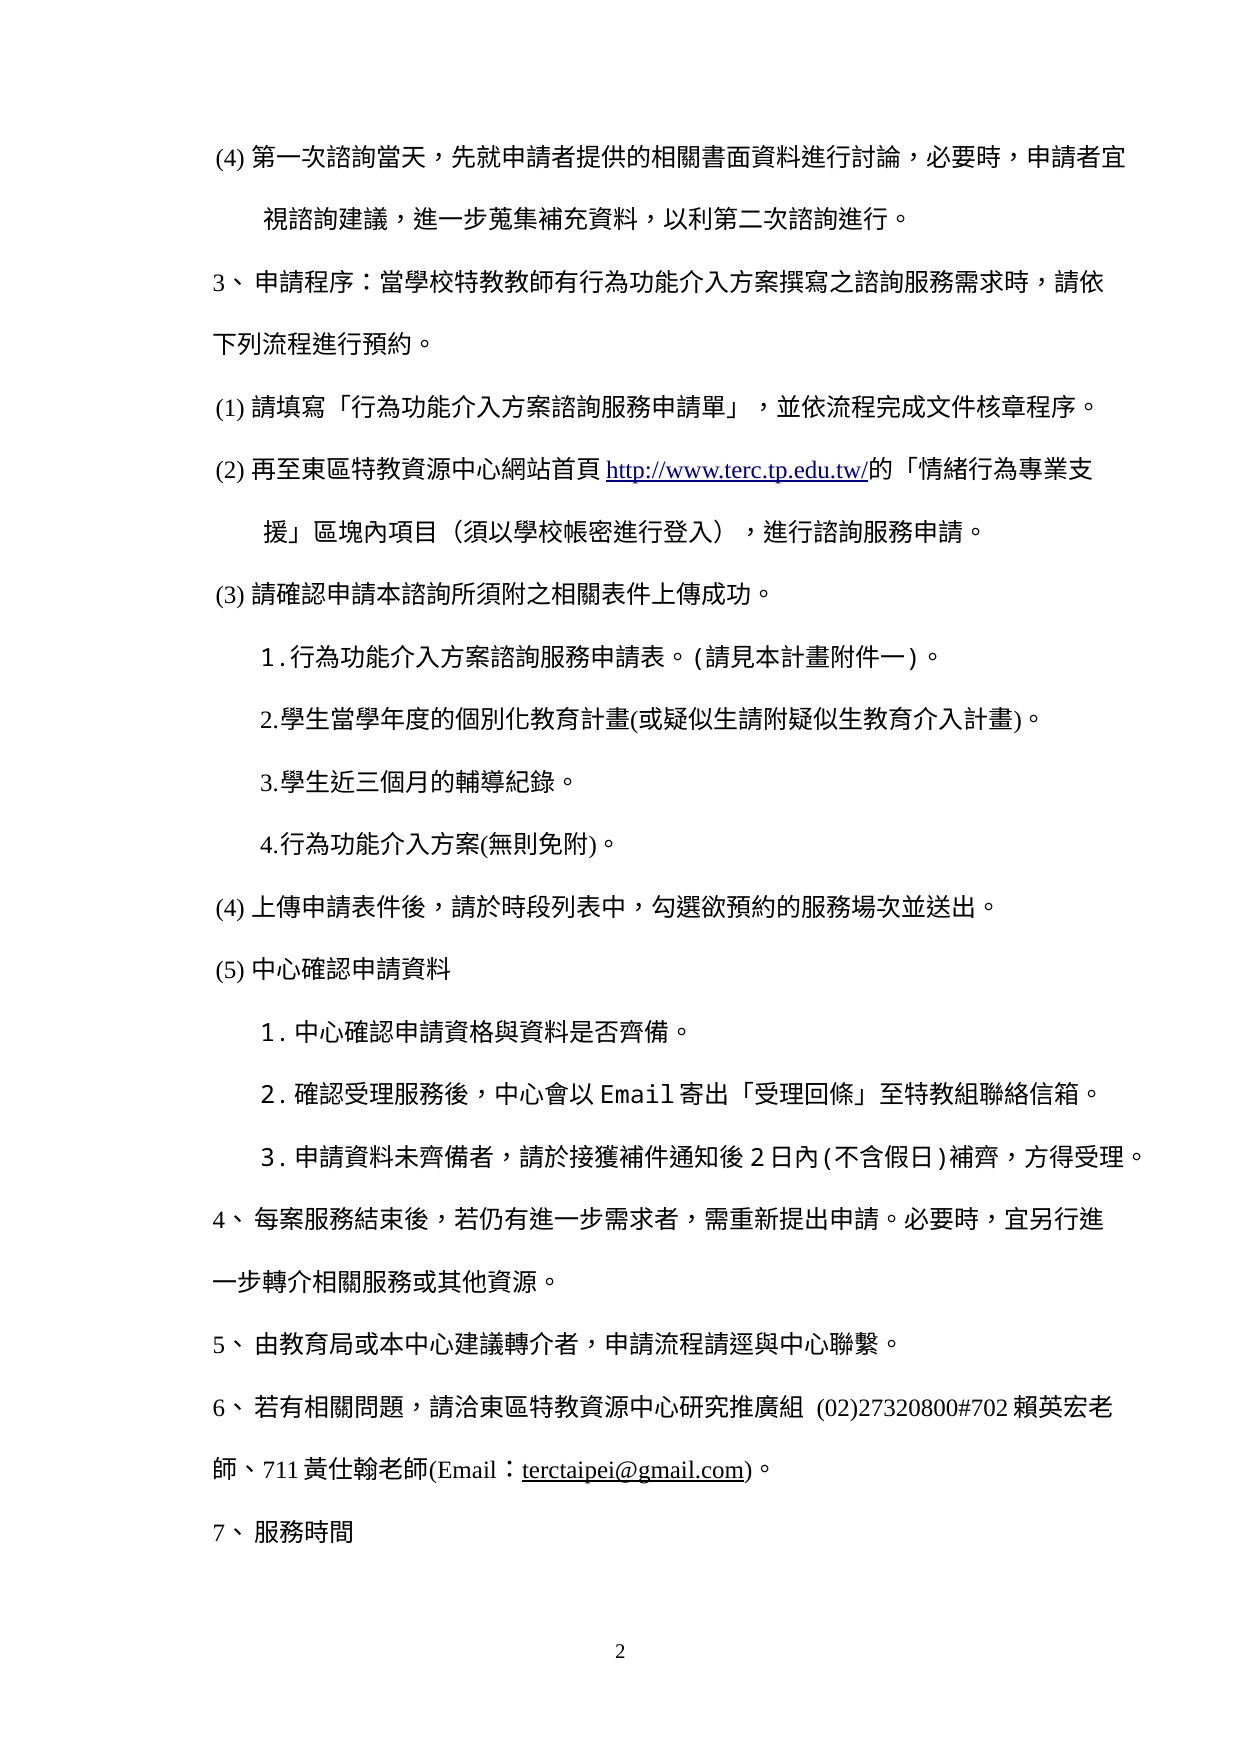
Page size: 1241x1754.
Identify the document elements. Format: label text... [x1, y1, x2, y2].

list 行為功能介入方案諮詢服務申請表。(請見本計畫附件一)。 [260, 613, 1128, 676]
list 學生近三個月的輔導紀錄。 [260, 738, 1128, 801]
list 請確認申請本諮詢所須附之相關表件上傳成功。 [215, 551, 1128, 613]
list 中心確認申請資格與資料是否齊備。 [260, 988, 1128, 1051]
list 上傳申請表件後，請於時段列表中，勾選欲預約的服務場次並送出。 [215, 863, 1128, 926]
list 申請程序：當學校特教教師有行為功能介入方案撰寫之諮詢服務需求時，請依下列流程進行預約。 [212, 238, 1128, 363]
list 每案服務結束後，若仍有進一步需求者，需重新提出申請。必要時，宜另行進一步轉介相關服務或其他資源。 [212, 1176, 1128, 1301]
list 確認受理服務後，中心會以Email寄出「受理回條」至特教組聯絡信箱。 [260, 1051, 1128, 1113]
list 服務時間 [212, 1488, 1128, 1551]
list 行為功能介入方案(無則免附)。 [260, 801, 1128, 863]
list 學生當學年度的個別化教育計畫(或疑似生請附疑似生教育介入計畫)。 [260, 676, 1128, 738]
list 由教育局或本中心建議轉介者，申請流程請逕與中心聯繫。 [212, 1301, 1128, 1363]
list 請填寫「行為功能介入方案諮詢服務申請單」，並依流程完成文件核章程序。 [215, 363, 1128, 426]
list 中心確認申請資料 [215, 926, 1128, 988]
list 再至東區特教資源中心網站首頁http://www.terc.tp.edu.tw/的「情緒行為專業支援」區塊內項目（須以學校帳密進行登入），進行諮詢服務申請。 [215, 426, 1128, 551]
list 若有相關問題，請洽東區特教資源中心研究推廣組 (02)27320800#702賴英宏老師、711黃仕翰老師(Email：terctaipei@gmail.com)。 [212, 1363, 1128, 1488]
list 第一次諮詢當天，先就申請者提供的相關書面資料進行討論，必要時，申請者宜視諮詢建議，進一步蒐集補充資料，以利第二次諮詢進行。 [215, 113, 1128, 238]
list 申請資料未齊備者，請於接獲補件通知後2日內(不含假日)補齊，方得受理。 [260, 1113, 1128, 1176]
